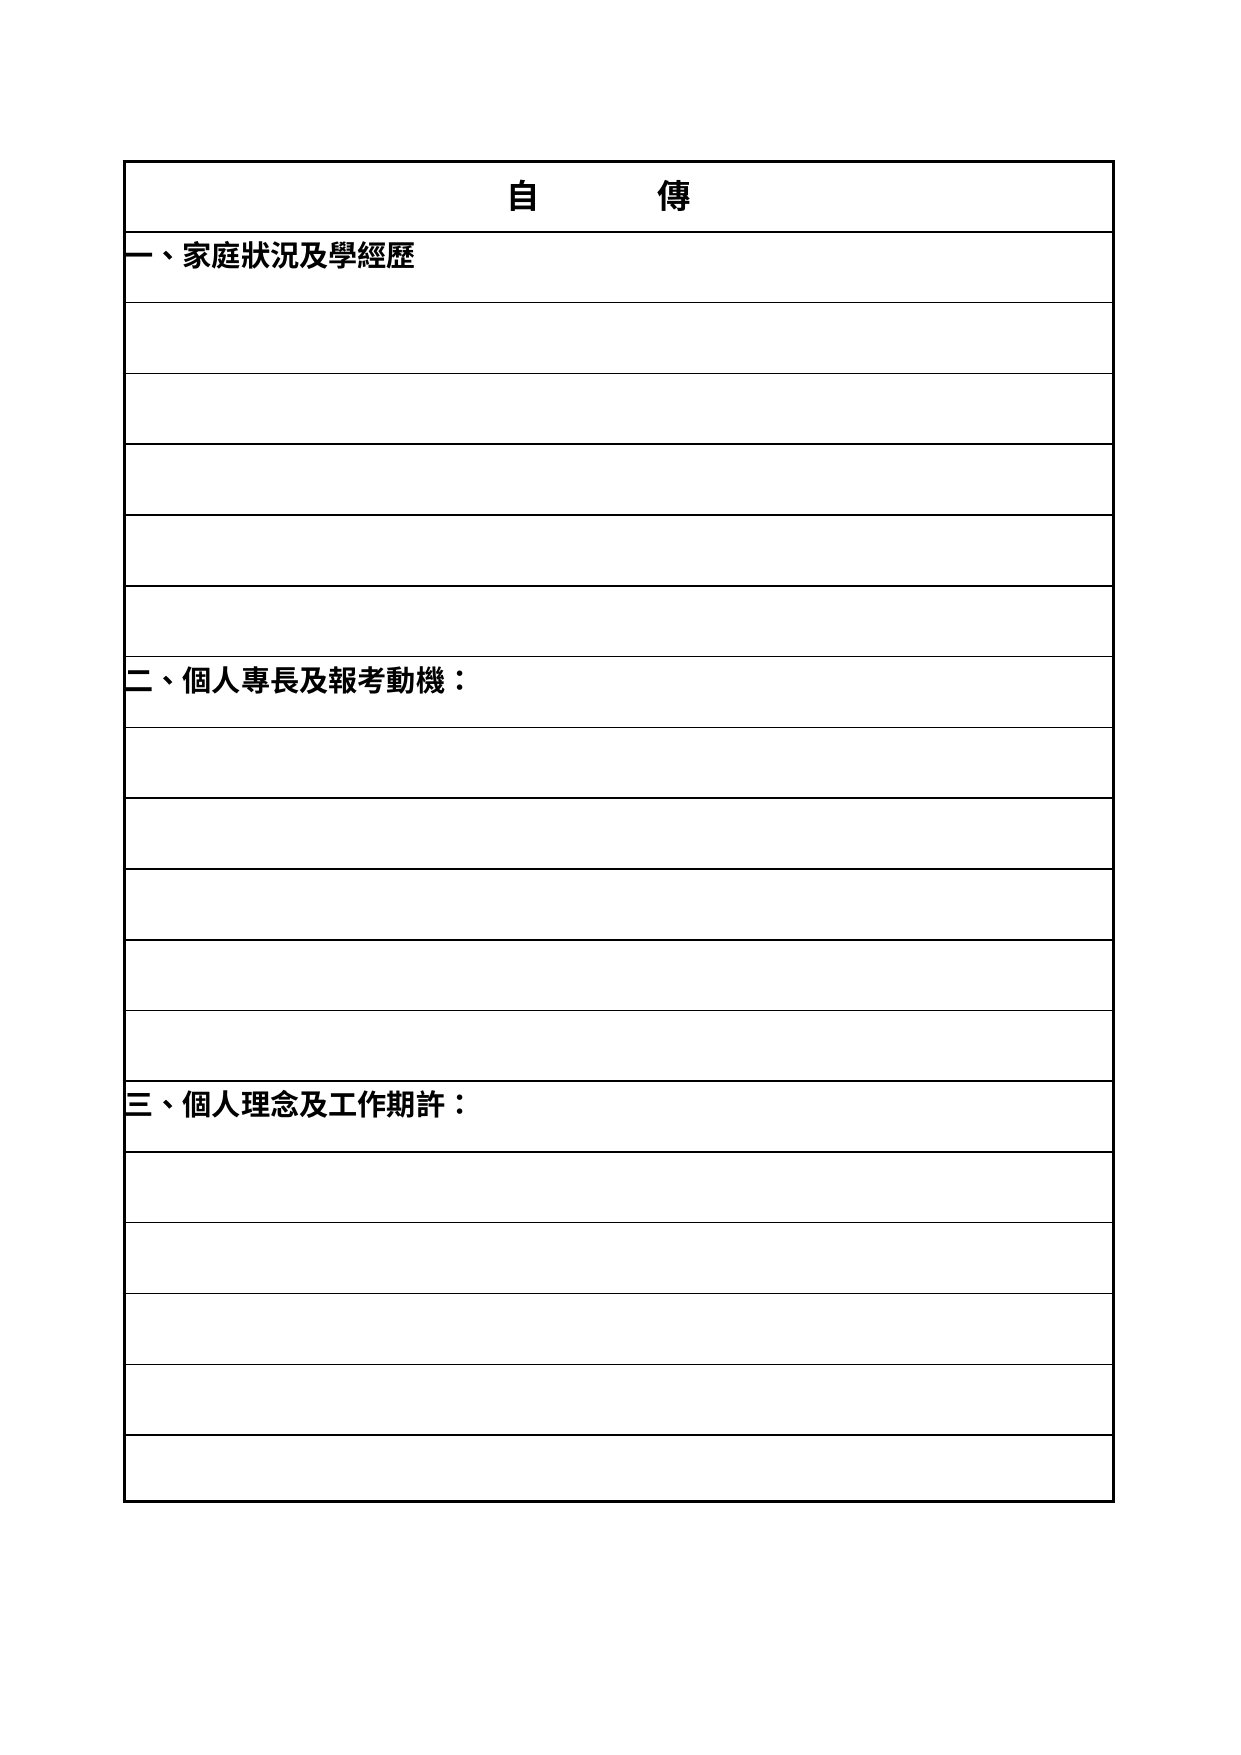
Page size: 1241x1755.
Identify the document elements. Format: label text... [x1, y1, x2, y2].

table_cell [126, 799, 1112, 868]
table_cell [126, 374, 1112, 443]
table_cell [126, 516, 1112, 585]
table_cell [126, 303, 1112, 372]
table_cell [126, 1223, 1112, 1292]
table_cell [126, 1011, 1112, 1080]
table_cell [126, 1436, 1112, 1500]
table_cell [126, 445, 1112, 514]
table_cell 一、家庭狀況及學經歷 [126, 233, 1112, 302]
table_cell [126, 728, 1112, 797]
table_cell [126, 1153, 1112, 1222]
table_header 自 傳 [126, 163, 1112, 231]
table_cell 二、個人專長及報考動機： [126, 657, 1112, 726]
table_cell [126, 1294, 1112, 1363]
table_cell [126, 1365, 1112, 1434]
table_cell [126, 870, 1112, 939]
table_cell 三、個人理念及工作期許： [126, 1082, 1112, 1151]
table_cell [126, 587, 1112, 656]
table_cell [126, 941, 1112, 1009]
